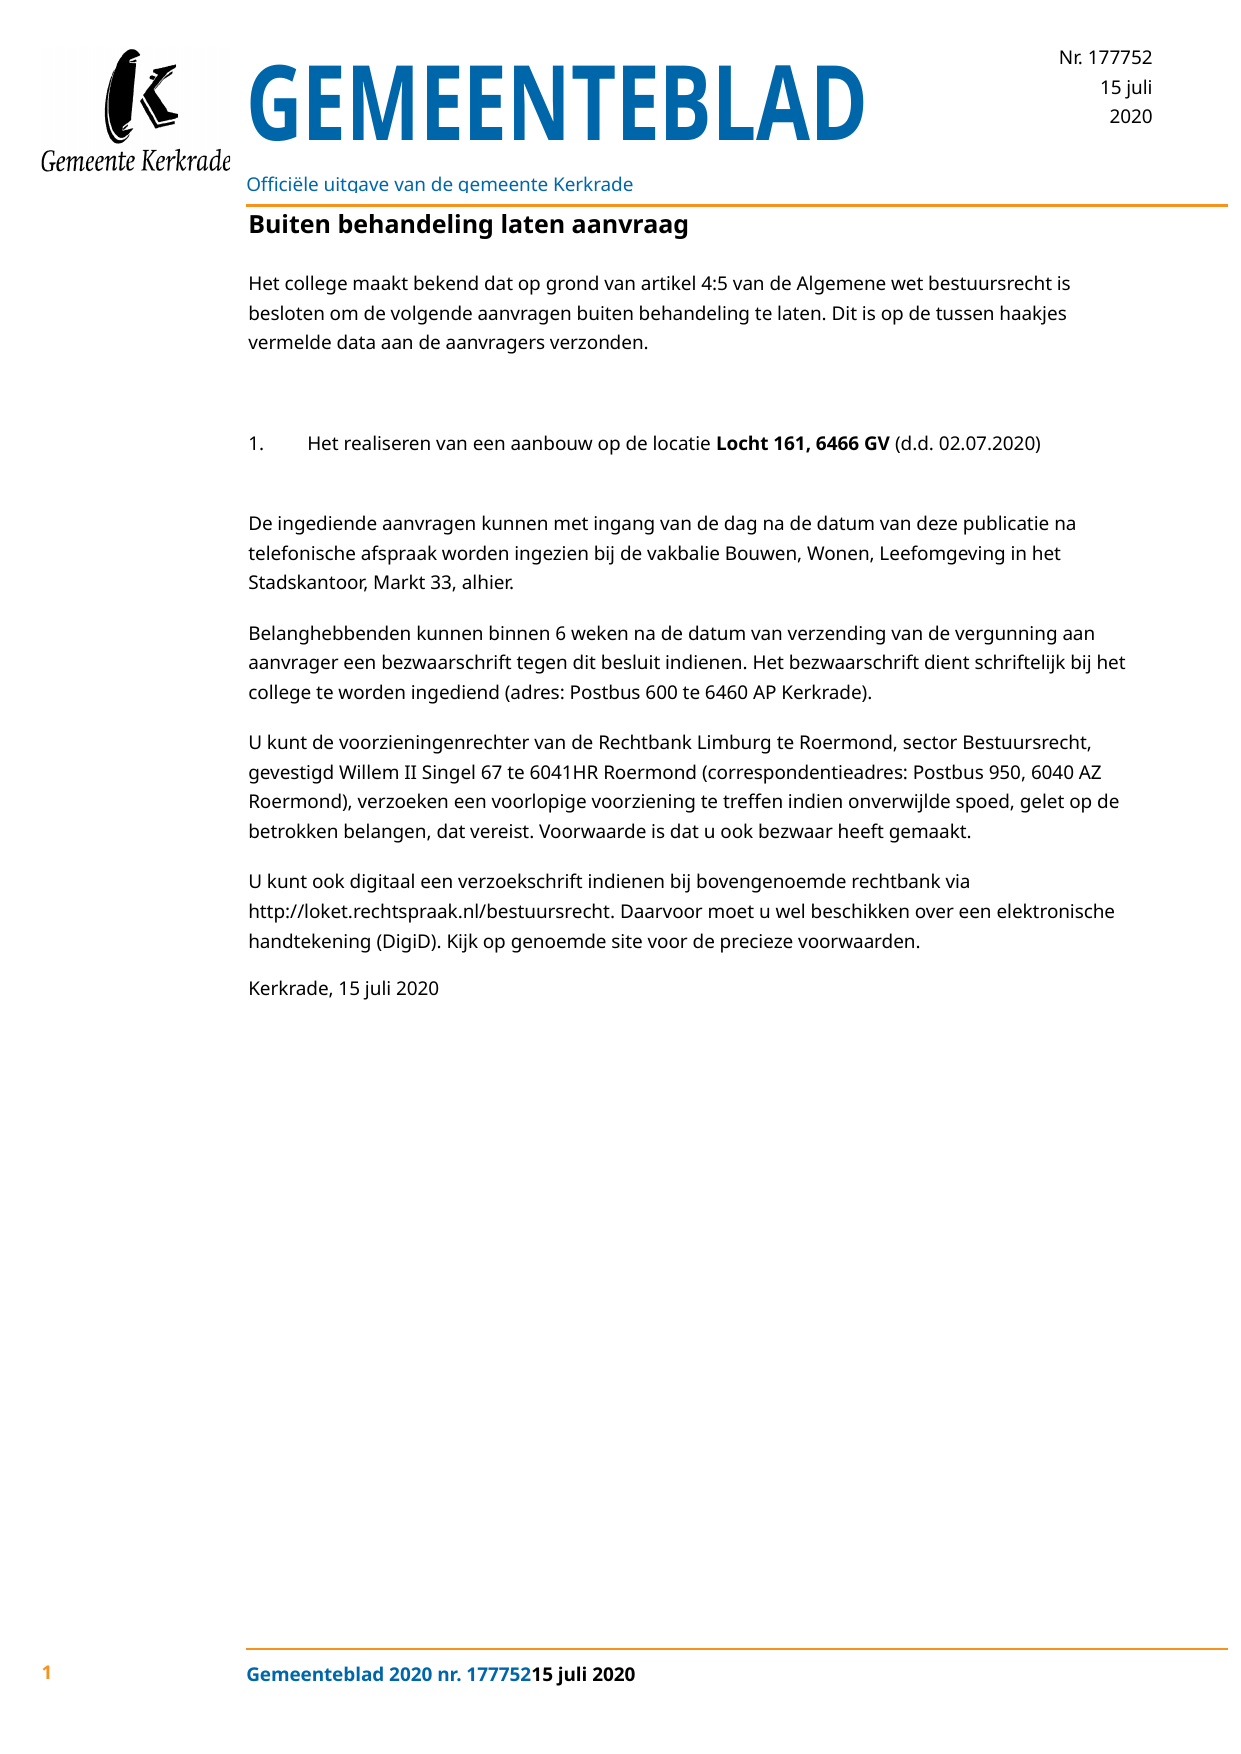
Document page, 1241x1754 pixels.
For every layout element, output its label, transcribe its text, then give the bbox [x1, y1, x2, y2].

text Buiten behandeling laten aanvraag [248, 207, 1152, 241]
list Het realiseren van een aanbouw op de locatie Locht 161, 6466 GV (d.d. 02.07.2020) [248, 430, 1152, 456]
picture [41, 47, 231, 172]
text Kerkrade, 15 juli 2020 [248, 976, 1152, 1001]
text Belanghebbenden kunnen binnen 6 weken na de datum van verzending van de vergunning aan aanvrager een bezwaarschrift tegen dit besluit indienen. Het bezwaarschrift dient schriftelijk bij het college te worden ingediend (adres: Postbus 600 te 6460 AP Kerkrade). [248, 620, 1152, 705]
text U kunt de voorzieningenrechter van de Rechtbank Limburg te Roermond, sector Bestuursrecht, gevestigd Willem II Singel 67 te 6041HR Roermond (correspondentieadres: Postbus 950, 6040 AZ Roermond), verzoeken een voorlopige voorziening te treffen indien onverwijlde spoed, gelet op de betrokken belangen, dat vereist. Voorwaarde is dat u ook bezwaar heeft gemaakt. [248, 729, 1152, 844]
text Het college maakt bekend dat op grond van artikel 4:5 van de Algemene wet bestuursrecht is besloten om de volgende aanvragen buiten behandeling te laten. Dit is op de tussen haakjes vermelde data aan de aanvragers verzonden. [248, 270, 1152, 355]
text De ingediende aanvragen kunnen met ingang van de dag na de datum van deze publicatie na telefonische afspraak worden ingezien bij de vakbalie Bouwen, Wonen, Leefomgeving in het Stadskantoor, Markt 33, alhier. [248, 510, 1152, 595]
text U kunt ook digitaal een verzoekschrift indienen bij bovengenoemde rechtbank via http://loket.rechtspraak.nl/bestuursrecht. Daarvoor moet u wel beschikken over een elektronische handtekening (DigiD). Kijk op genoemde site voor de precieze voorwaarden. [248, 869, 1152, 953]
